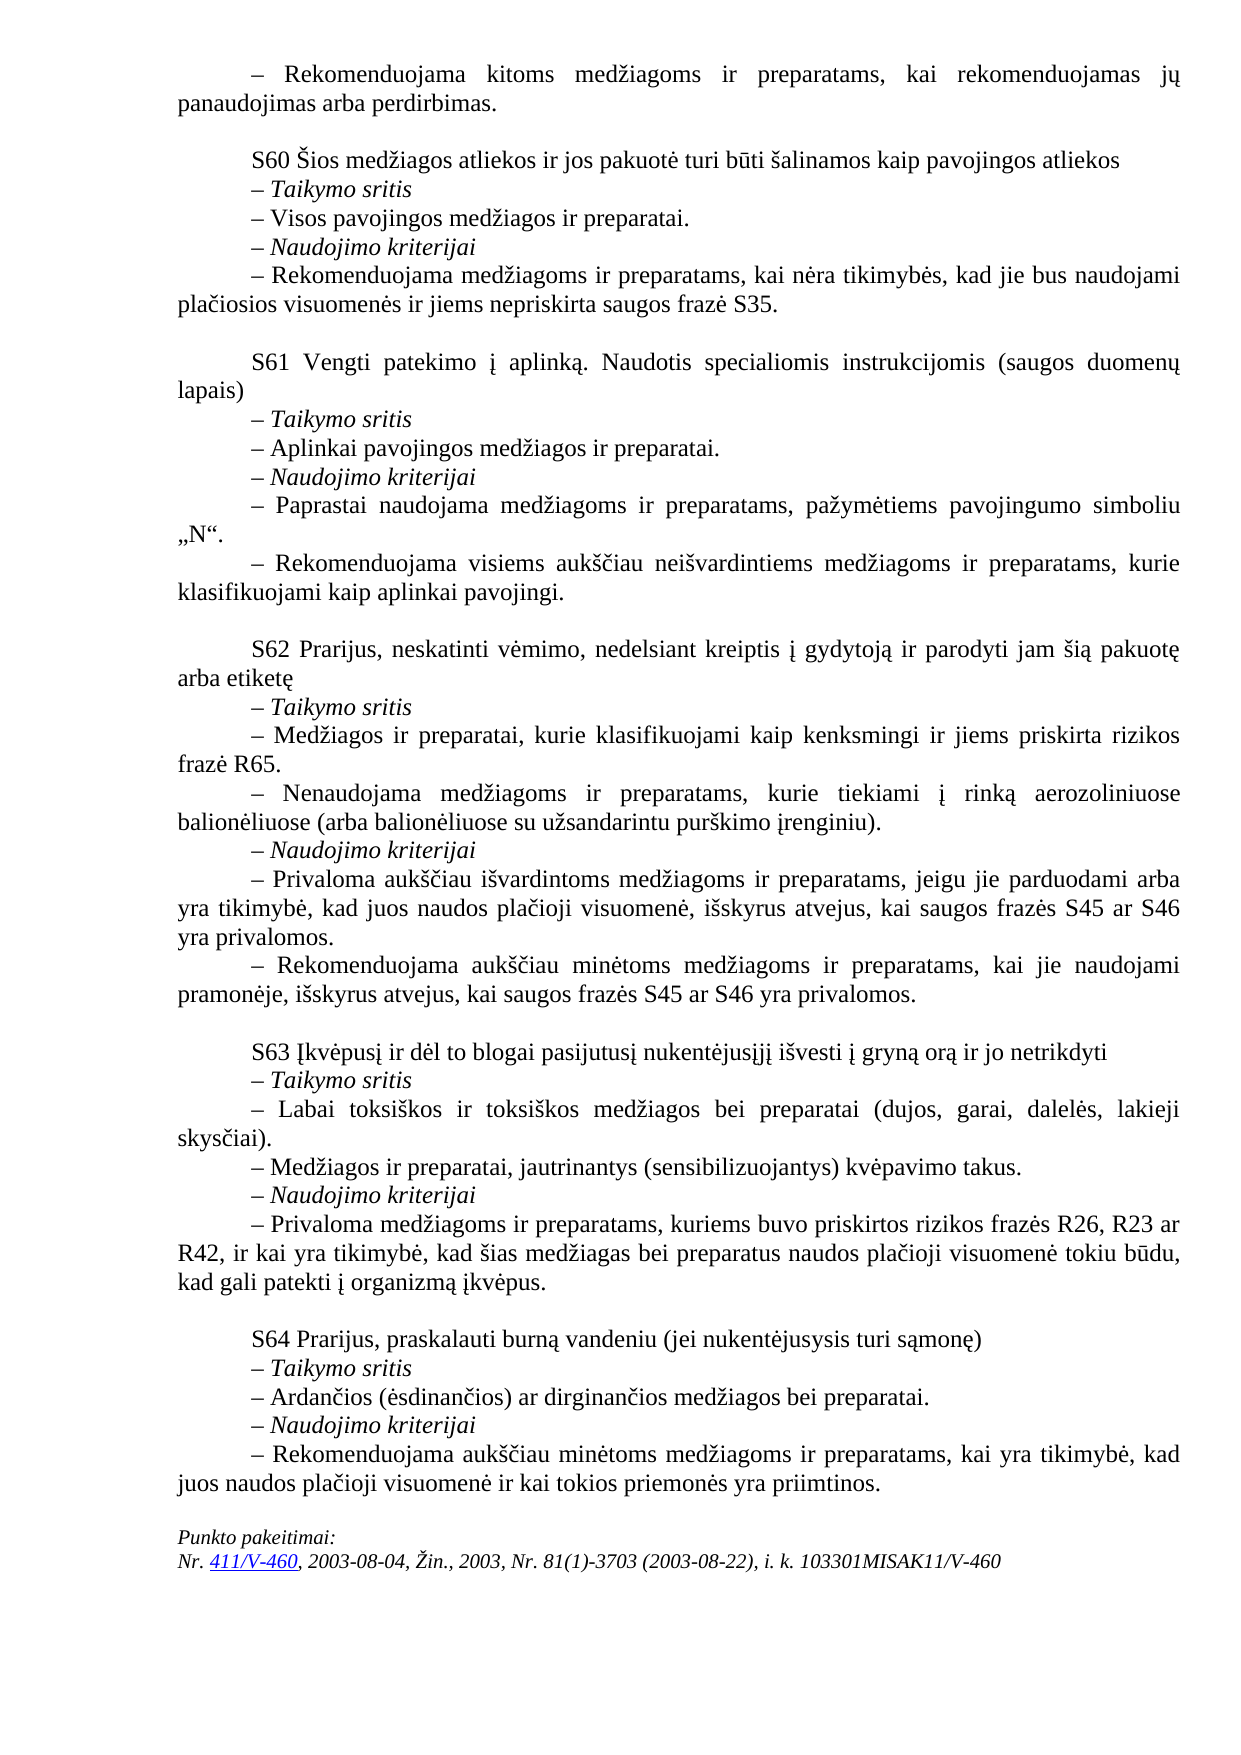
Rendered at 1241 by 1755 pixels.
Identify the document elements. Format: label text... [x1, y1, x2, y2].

text – Rekomenduojama kitoms medžiagoms ir preparatams, kai rekomenduojamas jų panaudojimas arba perdirbimas. [177, 59, 1181, 117]
text – Taikymo sritis [177, 174, 1181, 203]
text – Naudojimo kriterijai [177, 1410, 1181, 1439]
text – Rekomenduojama aukščiau minėtoms medžiagoms ir preparatams, kai yra tikimybė, kad juos naudos plačioji visuomenė ir kai tokios priemonės yra priimtinos. [177, 1439, 1181, 1497]
text – Naudojimo kriterijai [177, 462, 1181, 490]
text – Taikymo sritis [177, 1065, 1181, 1094]
text – Labai toksiškos ir toksiškos medžiagos bei preparatai (dujos, garai, dalelės, lakieji skysčiai). [177, 1094, 1181, 1152]
text – Rekomenduojama medžiagoms ir preparatams, kai nėra tikimybės, kad jie bus naudojami plačiosios visuomenės ir jiems nepriskirta saugos frazė S35. [177, 260, 1181, 318]
text – Ardančios (ėsdinančios) ar dirginančios medžiagos bei preparatai. [177, 1382, 1181, 1410]
text S63 Įkvėpusį ir dėl to blogai pasijutusį nukentėjusįjį išvesti į gryną orą ir jo netrikdyti [177, 1037, 1181, 1065]
text – Rekomenduojama visiems aukščiau neišvardintiems medžiagoms ir preparatams, kurie klasifikuojami kaip aplinkai pavojingi. [177, 548, 1181, 605]
text Nr. 411/V-460, 2003-08-04, Žin., 2003, Nr. 81(1)-3703 (2003-08-22), i. k. 103301MISAK11/V-460 [177, 1549, 1181, 1573]
text – Nenaudojama medžiagoms ir preparatams, kurie tiekiami į rinką aerozoliniuose balionėliuose (arba balionėliuose su užsandarintu purškimo įrenginiu). [177, 778, 1181, 835]
text S61 Vengti patekimo į aplinką. Naudotis specialiomis instrukcijomis (saugos duomenų lapais) [177, 347, 1181, 404]
text – Privaloma medžiagoms ir preparatams, kuriems buvo priskirtos rizikos frazės R26, R23 ar R42, ir kai yra tikimybė, kad šias medžiagas bei preparatus naudos plačioji visuomenė tokiu būdu, kad gali patekti į organizmą įkvėpus. [177, 1209, 1181, 1295]
text S60 Šios medžiagos atliekos ir jos pakuotė turi būti šalinamos kaip pavojingos atliekos [177, 145, 1181, 174]
text – Aplinkai pavojingos medžiagos ir preparatai. [177, 433, 1181, 462]
text – Paprastai naudojama medžiagoms ir preparatams, pažymėtiems pavojingumo simboliu „N“. [177, 490, 1181, 548]
text – Medžiagos ir preparatai, jautrinantys (sensibilizuojantys) kvėpavimo takus. [177, 1152, 1181, 1180]
text – Taikymo sritis [177, 692, 1181, 720]
text Punkto pakeitimai: [177, 1525, 1181, 1549]
text S62 Prarijus, neskatinti vėmimo, nedelsiant kreiptis į gydytoją ir parodyti jam šią pakuotę arba etiketę [177, 634, 1181, 692]
text S64 Prarijus, praskalauti burną vandeniu (jei nukentėjusysis turi sąmonę) [177, 1324, 1181, 1353]
text – Privaloma aukščiau išvardintoms medžiagoms ir preparatams, jeigu jie parduodami arba yra tikimybė, kad juos naudos plačioji visuomenė, išskyrus atvejus, kai saugos frazės S45 ar S46 yra privalomos. [177, 864, 1181, 950]
text – Visos pavojingos medžiagos ir preparatai. [177, 203, 1181, 232]
text – Naudojimo kriterijai [177, 1180, 1181, 1209]
text – Taikymo sritis [177, 404, 1181, 433]
text – Rekomenduojama aukščiau minėtoms medžiagoms ir preparatams, kai jie naudojami pramonėje, išskyrus atvejus, kai saugos frazės S45 ar S46 yra privalomos. [177, 950, 1181, 1008]
text – Naudojimo kriterijai [177, 835, 1181, 864]
text – Naudojimo kriterijai [177, 232, 1181, 260]
text – Medžiagos ir preparatai, kurie klasifikuojami kaip kenksmingi ir jiems priskirta rizikos frazė R65. [177, 720, 1181, 778]
text – Taikymo sritis [177, 1353, 1181, 1382]
